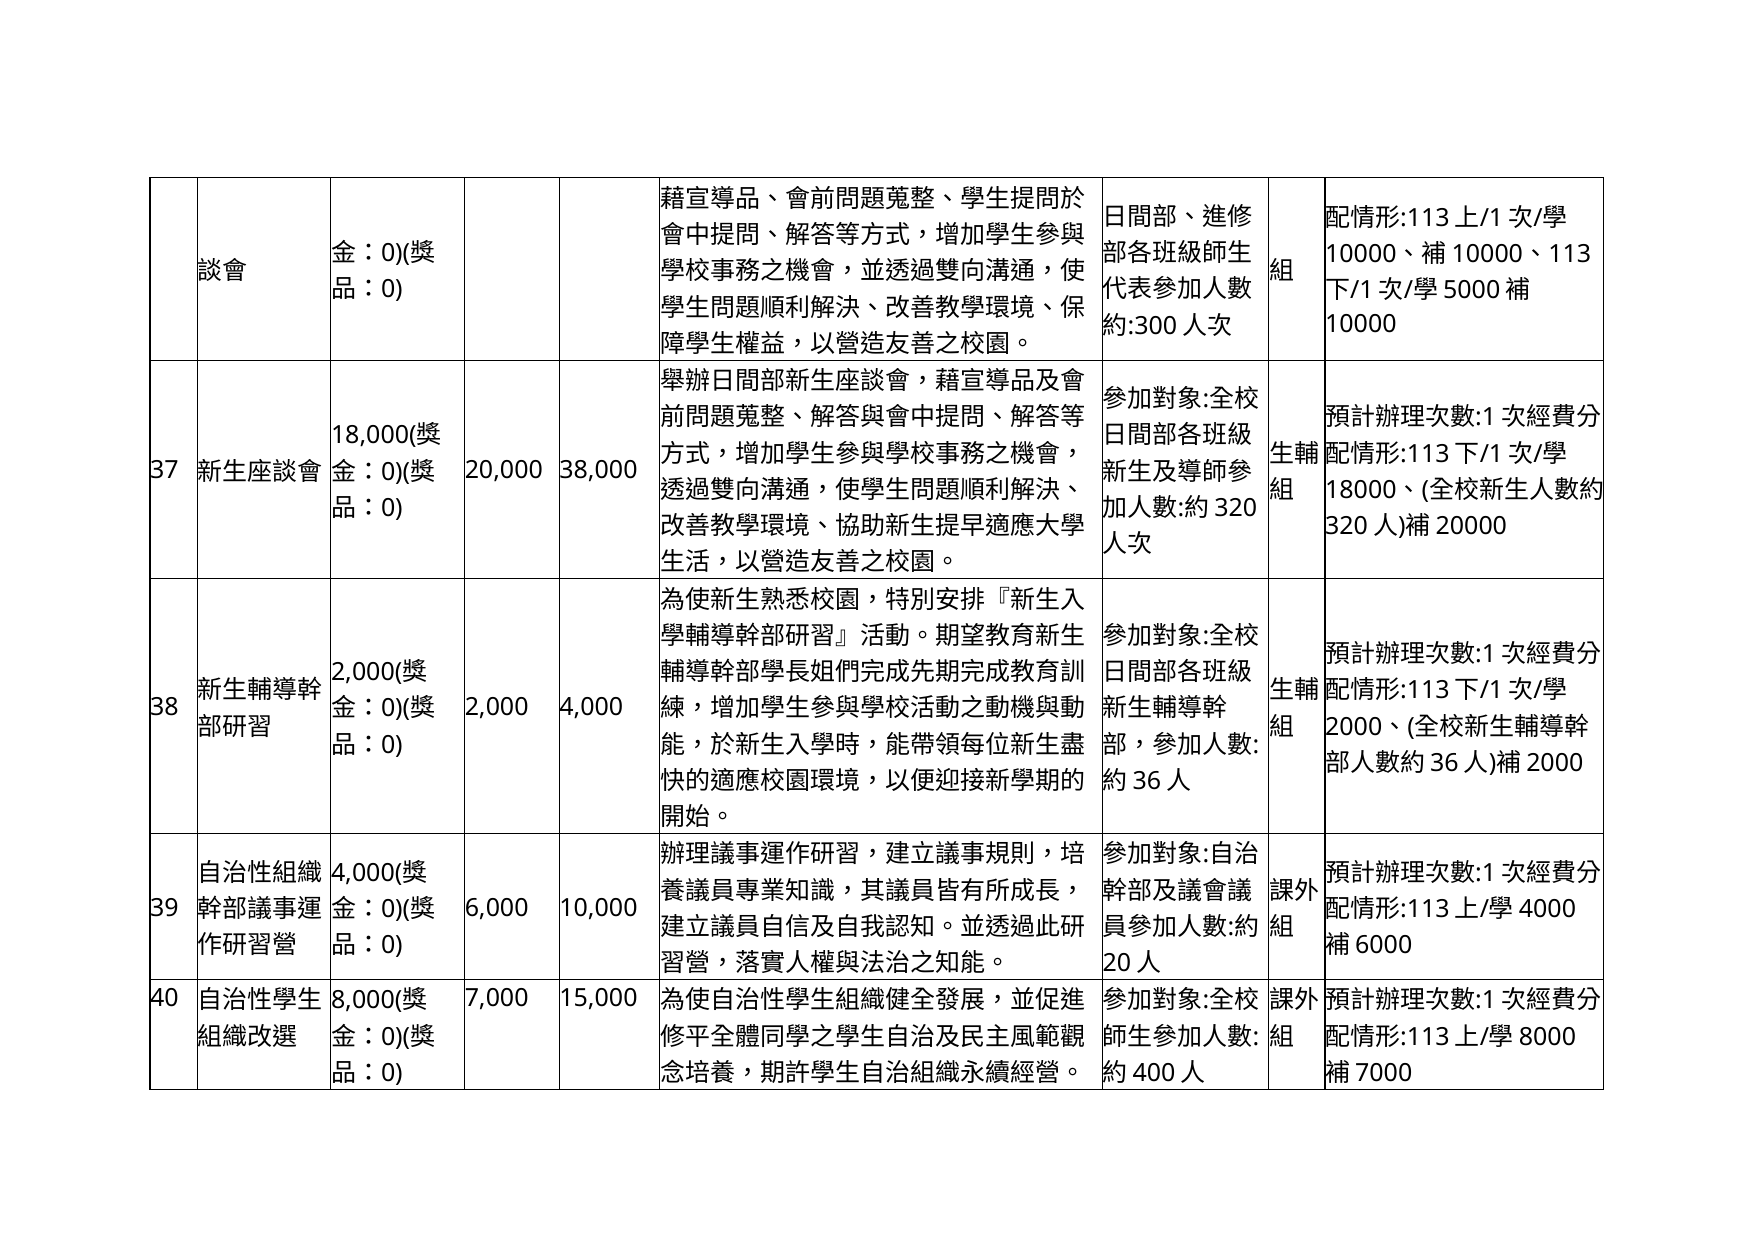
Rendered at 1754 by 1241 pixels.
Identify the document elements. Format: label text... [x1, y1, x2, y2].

table_cell 配情形:113上/1次/學10000、補10000、113下/1次/學5000補10000 [1326, 178, 1603, 359]
table_cell 生輔組 [1269, 361, 1324, 578]
table_cell 4,000 [560, 579, 659, 833]
table_cell 參加對象:全校日間部各班級新生輔導幹部，參加人數:約36人 [1103, 579, 1268, 833]
table_cell 參加對象:全校日間部各班級新生及導師參加人數:約320人次 [1103, 361, 1268, 578]
table_cell 預計辦理次數:1次經費分配情形:113下/1次/學2000、(全校新生輔導幹部人數約36人)補2000 [1326, 579, 1603, 833]
table_cell 15,000 [560, 980, 659, 1089]
table_cell 2,000(獎金：0)(獎品：0) [331, 579, 464, 833]
table_cell 日間部、進修部各班級師生代表參加人數約:300人次 [1103, 178, 1268, 359]
table_cell 為使自治性學生組織健全發展，並促進修平全體同學之學生自治及民主風範觀念培養，期許學生自治組織永續經營。 [660, 980, 1102, 1089]
table_cell 8,000(獎金：0)(獎品：0) [331, 980, 464, 1089]
table_cell 金：0)(獎品：0) [331, 178, 464, 359]
table_cell 10,000 [560, 834, 659, 979]
table_cell 談會 [198, 178, 330, 359]
table_cell 40 [151, 980, 197, 1089]
table_cell 預計辦理次數:1次經費分配情形:113上/學4000補6000 [1326, 834, 1603, 979]
table_cell 組 [1269, 178, 1324, 359]
table_cell [560, 178, 659, 359]
table_cell 為使新生熟悉校園，特別安排『新生入學輔導幹部研習』活動。期望教育新生輔導幹部學長姐們完成先期完成教育訓練，增加學生參與學校活動之動機與動能，於新生入學時，能帶領每位新生盡快的適應校園環境，以便迎接新學期的開始。 [660, 579, 1102, 833]
table_cell 舉辦日間部新生座談會，藉宣導品及會前問題蒐整、解答與會中提問、解答等方式，增加學生參與學校事務之機會，透過雙向溝通，使學生問題順利解決、改善教學環境、協助新生提早適應大學生活，以營造友善之校園。 [660, 361, 1102, 578]
table_cell 生輔組 [1269, 579, 1324, 833]
table_cell 新生座談會 [198, 361, 330, 578]
table_cell 37 [151, 361, 197, 578]
table_cell 20,000 [465, 361, 559, 578]
table_cell 參加對象:自治幹部及議會議員參加人數:約20人 [1103, 834, 1268, 979]
table_cell 課外組 [1269, 980, 1324, 1089]
table_cell 預計辦理次數:1次經費分配情形:113上/學8000補7000 [1326, 980, 1603, 1089]
table_cell 38 [151, 579, 197, 833]
table_cell 參加對象:全校師生參加人數:約400人 [1103, 980, 1268, 1089]
table_cell 預計辦理次數:1次經費分配情形:113下/1次/學18000、(全校新生人數約320人)補20000 [1326, 361, 1603, 578]
table_cell 新生輔導幹部研習 [198, 579, 330, 833]
table_cell 38,000 [560, 361, 659, 578]
table_cell [151, 178, 197, 359]
table_cell 7,000 [465, 980, 559, 1089]
table_cell 6,000 [465, 834, 559, 979]
table_cell 自治性學生組織改選 [198, 980, 330, 1089]
table_cell 2,000 [465, 579, 559, 833]
table_cell 辦理議事運作研習，建立議事規則，培養議員專業知識，其議員皆有所成長，建立議員自信及自我認知。並透過此研習營，落實人權與法治之知能。 [660, 834, 1102, 979]
table_cell 39 [151, 834, 197, 979]
table_cell 18,000(獎金：0)(獎品：0) [331, 361, 464, 578]
table_cell 藉宣導品、會前問題蒐整、學生提問於會中提問、解答等方式，增加學生參與學校事務之機會，並透過雙向溝通，使學生問題順利解決、改善教學環境、保障學生權益，以營造友善之校園。 [660, 178, 1102, 359]
table_cell 課外組 [1269, 834, 1324, 979]
table_cell [465, 178, 559, 359]
table_cell 自治性組織幹部議事運作研習營 [198, 834, 330, 979]
table_cell 4,000(獎金：0)(獎品：0) [331, 834, 464, 979]
